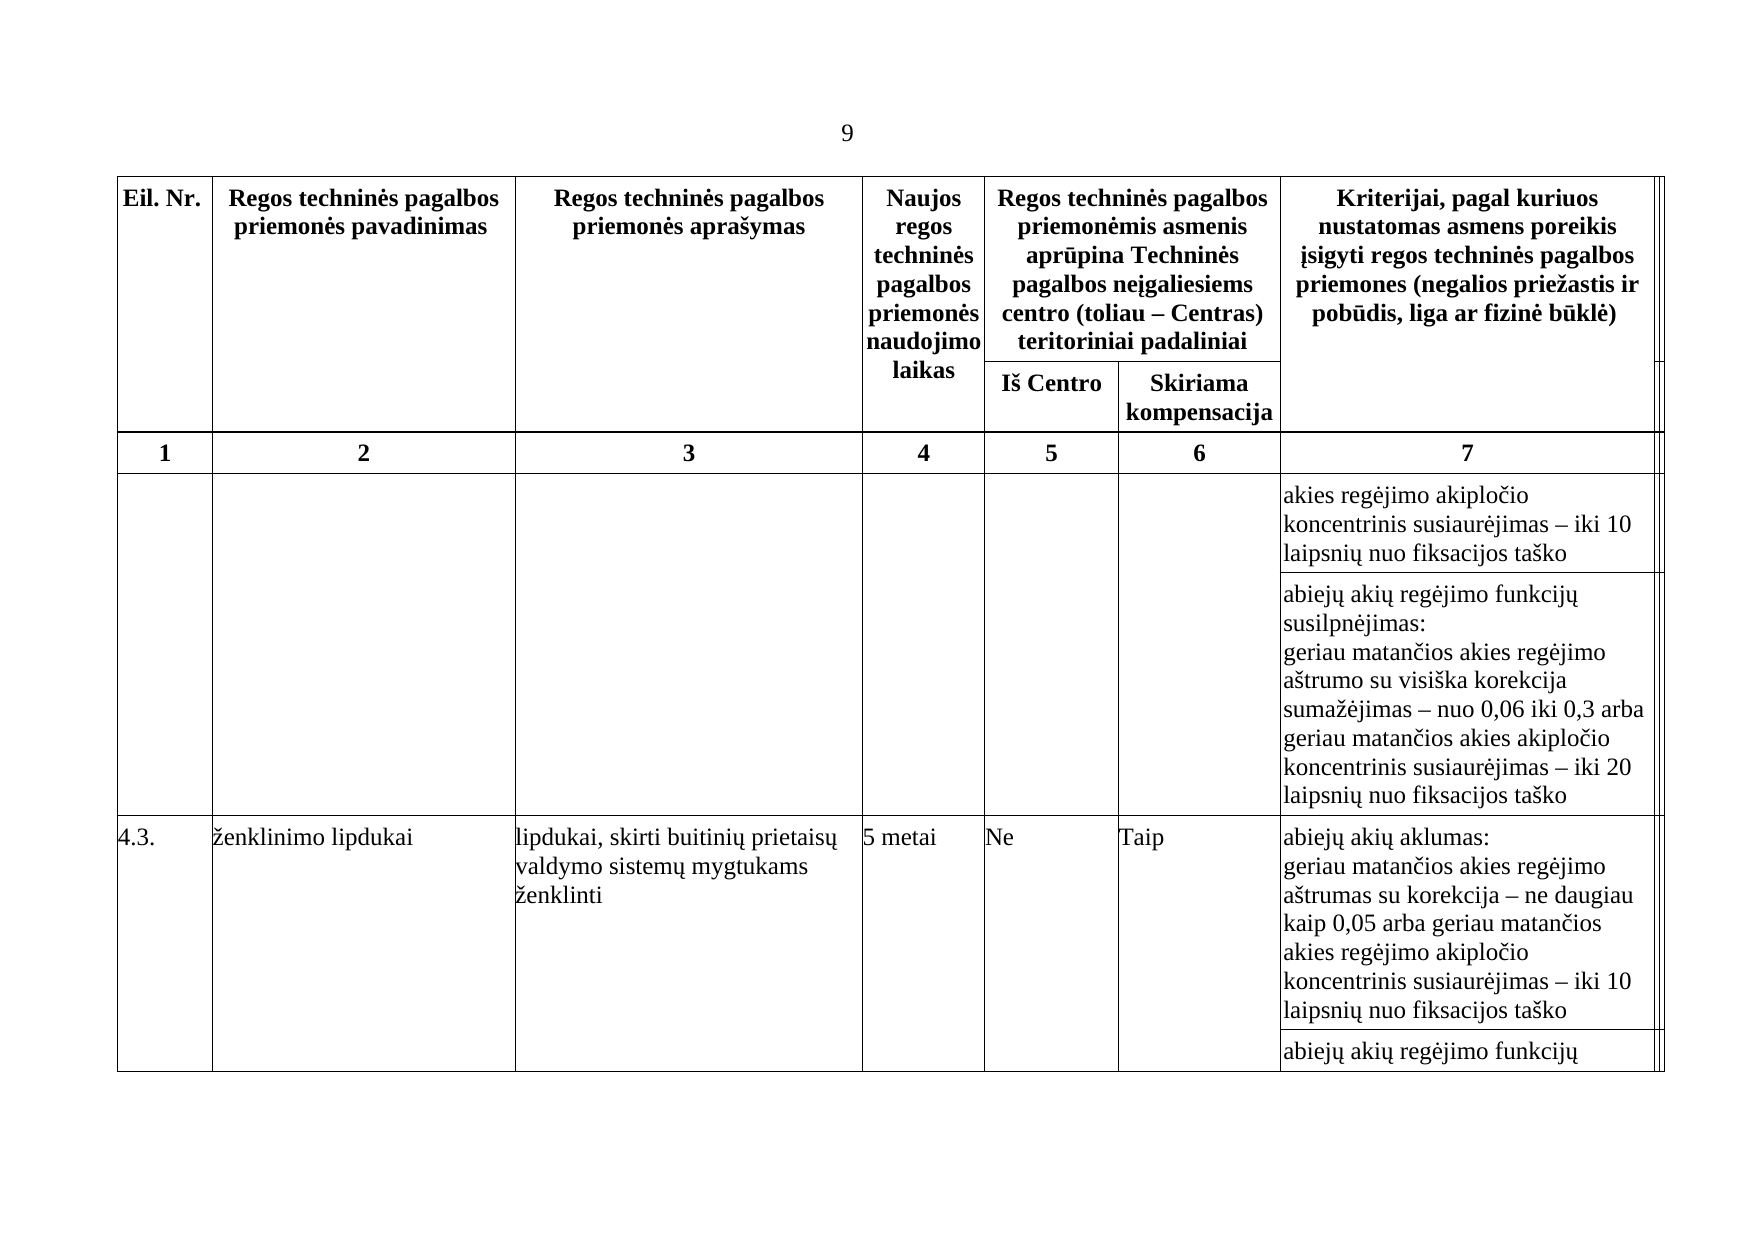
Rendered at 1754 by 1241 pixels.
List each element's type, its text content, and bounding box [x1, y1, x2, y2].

table_cell lipdukai, skirti buitinių prietaisų valdymo sistemų mygtukams ženklinti [516, 816, 862, 1071]
table_cell [1655, 816, 1659, 1029]
table_header Eil. Nr. [118, 177, 212, 431]
table_cell [863, 474, 984, 815]
table_cell Iš Centro [985, 362, 1118, 431]
table_cell [1660, 573, 1664, 815]
table_cell [1655, 573, 1659, 815]
table_cell abiejų akių aklumas: geriau matančios akies regėjimo aštrumas su korekcija – ne daugiau kaip 0,05 arba geriau matančios akies regėjimo akipločio koncentrinis susiaurėjimas – iki 10 laipsnių nuo fiksacijos taško [1281, 816, 1654, 1029]
table_cell 6 [1119, 433, 1280, 473]
table_cell [1119, 474, 1280, 815]
table_cell [1660, 433, 1664, 473]
table_cell [1660, 1030, 1664, 1071]
table_cell 7 [1281, 433, 1654, 473]
table_cell [1655, 433, 1659, 473]
table_cell 2 [213, 433, 515, 473]
table_cell abiejų akių regėjimo funkcijų [1281, 1030, 1654, 1071]
table_cell ženklinimo lipdukai [213, 816, 515, 1071]
table_cell [213, 474, 515, 815]
table_header Regos techninės pagalbos priemonės aprašymas [516, 177, 862, 431]
table_cell akies regėjimo akipločio koncentrinis susiaurėjimas – iki 10 laipsnių nuo fiksacijos taško [1281, 474, 1654, 572]
table_cell Ne [985, 816, 1118, 1071]
table_cell [516, 474, 862, 815]
table_cell [1655, 474, 1659, 572]
table_header Regos techninės pagalbos priemonės pavadinimas [213, 177, 515, 431]
table_cell [1660, 362, 1664, 431]
table_cell [118, 474, 212, 815]
table_cell Skiriama kompensacija [1119, 362, 1280, 431]
table_cell Taip [1119, 816, 1280, 1071]
table_cell [985, 474, 1118, 815]
table_cell [1660, 816, 1664, 1029]
table_cell abiejų akių regėjimo funkcijų susilpnėjimas: geriau matančios akies regėjimo aštrumo su visiška korekcija sumažėjimas – nuo 0,06 iki 0,3 arba geriau matančios akies akipločio koncentrinis susiaurėjimas – iki 20 laipsnių nuo fiksacijos taško [1281, 573, 1654, 815]
table_cell [1655, 362, 1659, 431]
table_cell 4.3. [118, 816, 212, 1071]
table_header Kriterijai, pagal kuriuos nustatomas asmens poreikis įsigyti regos techninės pagalbos priemones (negalios priežastis ir pobūdis, liga ar fizinė būklė) [1281, 177, 1654, 431]
table_cell [1660, 474, 1664, 572]
table_cell 1 [118, 433, 212, 473]
table_cell [1655, 1030, 1659, 1071]
table_cell 4 [863, 433, 984, 473]
table_header Naujos regos techninės pagalbos priemonės naudojimo laikas [863, 177, 984, 431]
table_cell 3 [516, 433, 862, 473]
table_cell 5 metai [863, 816, 984, 1071]
table_header Regos techninės pagalbos priemonėmis asmenis aprūpina Techninės pagalbos neįgaliesiems centro (toliau – Centras) teritoriniai padaliniai [985, 177, 1280, 361]
table_header [1655, 177, 1659, 361]
table_header [1660, 177, 1664, 361]
table_cell 5 [985, 433, 1118, 473]
